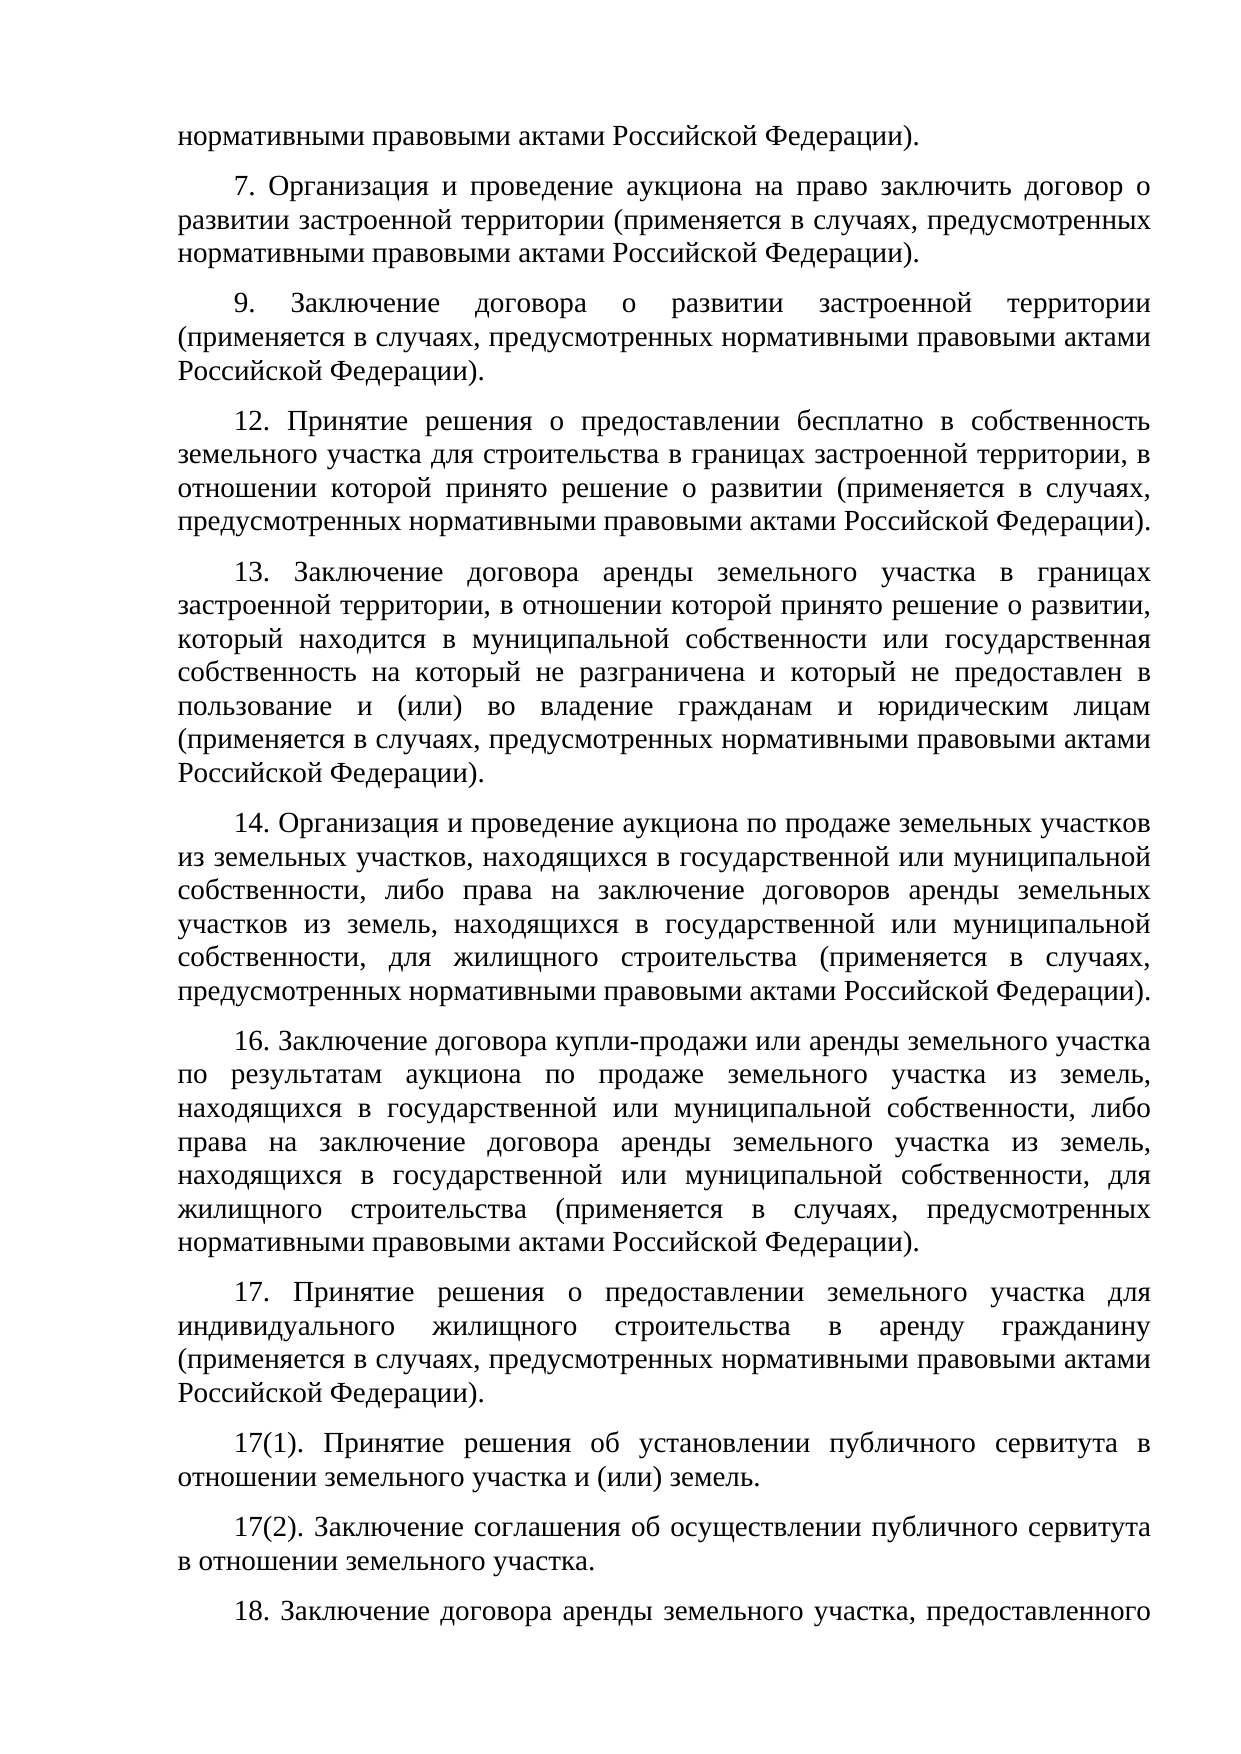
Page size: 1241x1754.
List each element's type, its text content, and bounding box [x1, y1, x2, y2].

text 12. Принятие решения о предоставлении бесплатно в собственность земельного участка для строительства в границах застроенной территории, в отношении которой принято решение о развитии (применяется в случаях, предусмотренных нормативными правовыми актами Российской Федерации). [177, 403, 1152, 537]
text 17. Принятие решения о предоставлении земельного участка для индивидуального жилищного строительства в аренду гражданину (применяется в случаях, предусмотренных нормативными правовыми актами Российской Федерации). [177, 1274, 1152, 1409]
text 14. Организация и проведение аукциона по продаже земельных участков из земельных участков, находящихся в государственной или муниципальной собственности, либо права на заключение договоров аренды земельных участков из земель, находящихся в государственной или муниципальной собственности, для жилищного строительства (применяется в случаях, предусмотренных нормативными правовыми актами Российской Федерации). [177, 805, 1152, 1006]
text 17(2). Заключение соглашения об осуществлении публичного сервитута в отношении земельного участка. [177, 1509, 1152, 1576]
text 17(1). Принятие решения об установлении публичного сервитута в отношении земельного участка и (или) земель. [177, 1425, 1152, 1492]
text 16. Заключение договора купли-продажи или аренды земельного участка по результатам аукциона по продаже земельного участка из земель, находящихся в государственной или муниципальной собственности, либо права на заключение договора аренды земельного участка из земель, находящихся в государственной или муниципальной собственности, для жилищного строительства (применяется в случаях, предусмотренных нормативными правовыми актами Российской Федерации). [177, 1023, 1152, 1258]
text 9. Заключение договора о развитии застроенной территории (применяется в случаях, предусмотренных нормативными правовыми актами Российской Федерации). [177, 286, 1152, 386]
text 7. Организация и проведение аукциона на право заключить договор о развитии застроенной территории (применяется в случаях, предусмотренных нормативными правовыми актами Российской Федерации). [177, 168, 1152, 269]
text 13. Заключение договора аренды земельного участка в границах застроенной территории, в отношении которой принято решение о развитии, который находится в муниципальной собственности или государственная собственность на который не разграничена и который не предоставлен в пользование и (или) во владение гражданам и юридическим лицам (применяется в случаях, предусмотренных нормативными правовыми актами Российской Федерации). [177, 554, 1152, 788]
text нормативными правовыми актами Российской Федерации). [177, 118, 1152, 152]
text 18. Заключение договора аренды земельного участка, предоставленного [177, 1593, 1152, 1626]
